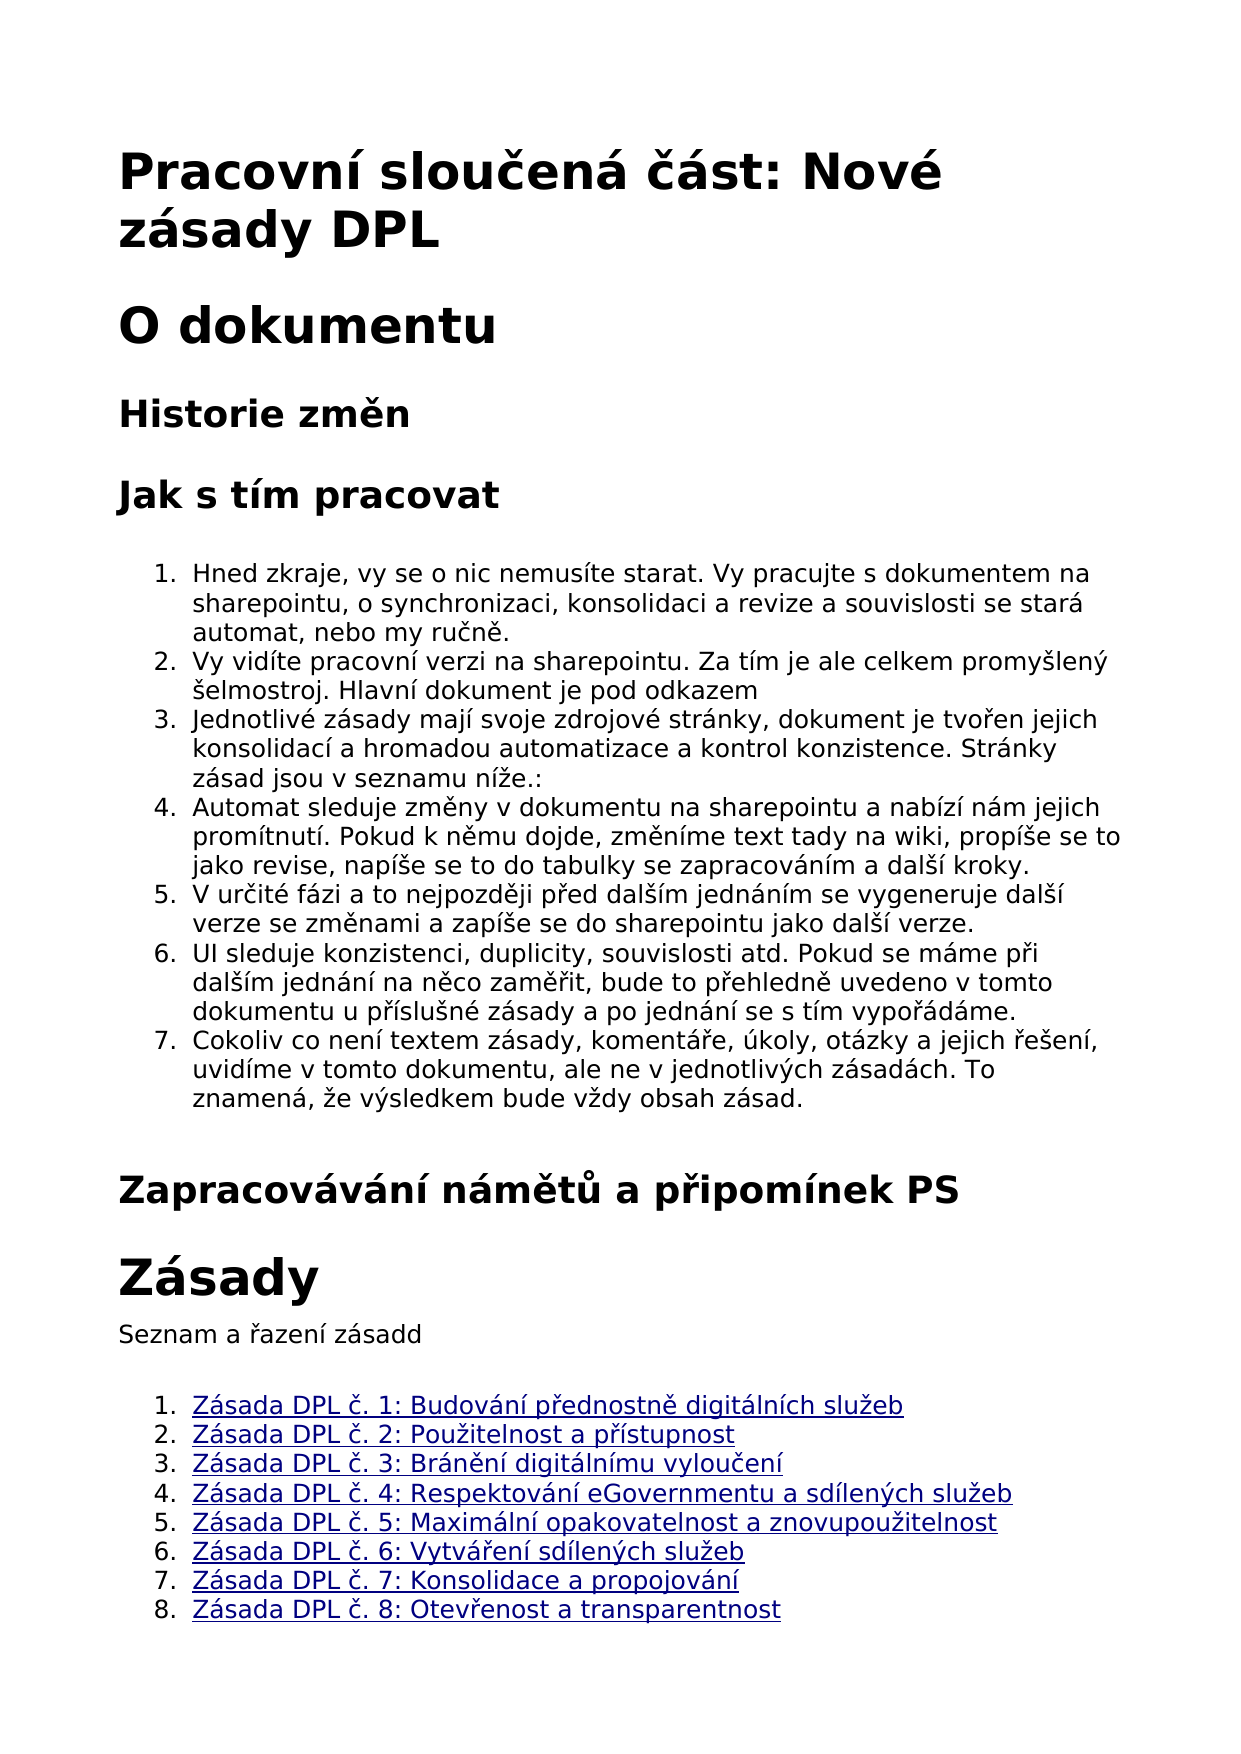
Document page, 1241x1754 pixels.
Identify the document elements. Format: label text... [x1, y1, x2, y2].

list Zásada DPL č. 1: Budování přednostně digitálních služeb [177, 1391, 1122, 1420]
list Cokoliv co není textem zásady, komentáře, úkoly, otázky a jejich řešení, uvidíme v tomto dokumentu, ale ne v jednotlivých zásadách. To znamená, že výsledkem bude vždy obsah zásad. [177, 1026, 1122, 1114]
list Zásada DPL č. 6: Vytváření sdílených služeb [177, 1537, 1122, 1566]
subtitle Zásady [118, 1249, 1122, 1308]
list Vy vidíte pracovní verzi na sharepointu. Za tím je ale celkem promyšlený šelmostroj. Hlavní dokument je pod odkazem [177, 647, 1122, 705]
list Zásada DPL č. 8: Otevřenost a transparentnost [177, 1595, 1122, 1624]
list UI sleduje konzistenci, duplicity, souvislosti atd. Pokud se máme při dalším jednání na něco zaměřit, bude to přehledně uvedeno v tomto dokumentu u příslušné zásady a po jednání se s tím vypořádáme. [177, 939, 1122, 1026]
list Zásada DPL č. 3: Bránění digitálnímu vyloučení [177, 1449, 1122, 1479]
list Automat sleduje změny v dokumentu na sharepointu a nabízí nám jejich promítnutí. Pokud k němu dojde, změníme text tady na wiki, propíše se to jako revise, napíše se to do tabulky se zapracováním a další kroky. [177, 793, 1122, 880]
subtitle Historie změn [118, 393, 1122, 436]
list Zásada DPL č. 4: Respektování eGovernmentu a sdílených služeb [177, 1479, 1122, 1508]
text Seznam a řazení zásadd [118, 1320, 1122, 1349]
list Zásada DPL č. 5: Maximální opakovatelnost a znovupoužitelnost [177, 1508, 1122, 1537]
list V určité fázi a to nejpozději před dalším jednáním se vygeneruje další verze se změnami a zapíše se do sharepointu jako další verze. [177, 880, 1122, 939]
list Jednotlivé zásady mají svoje zdrojové stránky, dokument je tvořen jejich konsolidací a hromadou automatizace a kontrol konzistence. Stránky zásad jsou v seznamu níže.: [177, 705, 1122, 793]
list Hned zkraje, vy se o nic nemusíte starat. Vy pracujte s dokumentem na sharepointu, o synchronizaci, konsolidaci a revize a souvislosti se stará automat, nebo my ručně. [177, 559, 1122, 647]
subtitle Jak s tím pracovat [118, 474, 1122, 518]
list Zásada DPL č. 2: Použitelnost a přístupnost [177, 1420, 1122, 1449]
subtitle Zapracovávání námětů a připomínek PS [118, 1168, 1122, 1212]
subtitle Pracovní sloučená část: Nové zásady DPL [118, 143, 1122, 259]
list Zásada DPL č. 7: Konsolidace a propojování [177, 1566, 1122, 1595]
subtitle O dokumentu [118, 297, 1122, 355]
